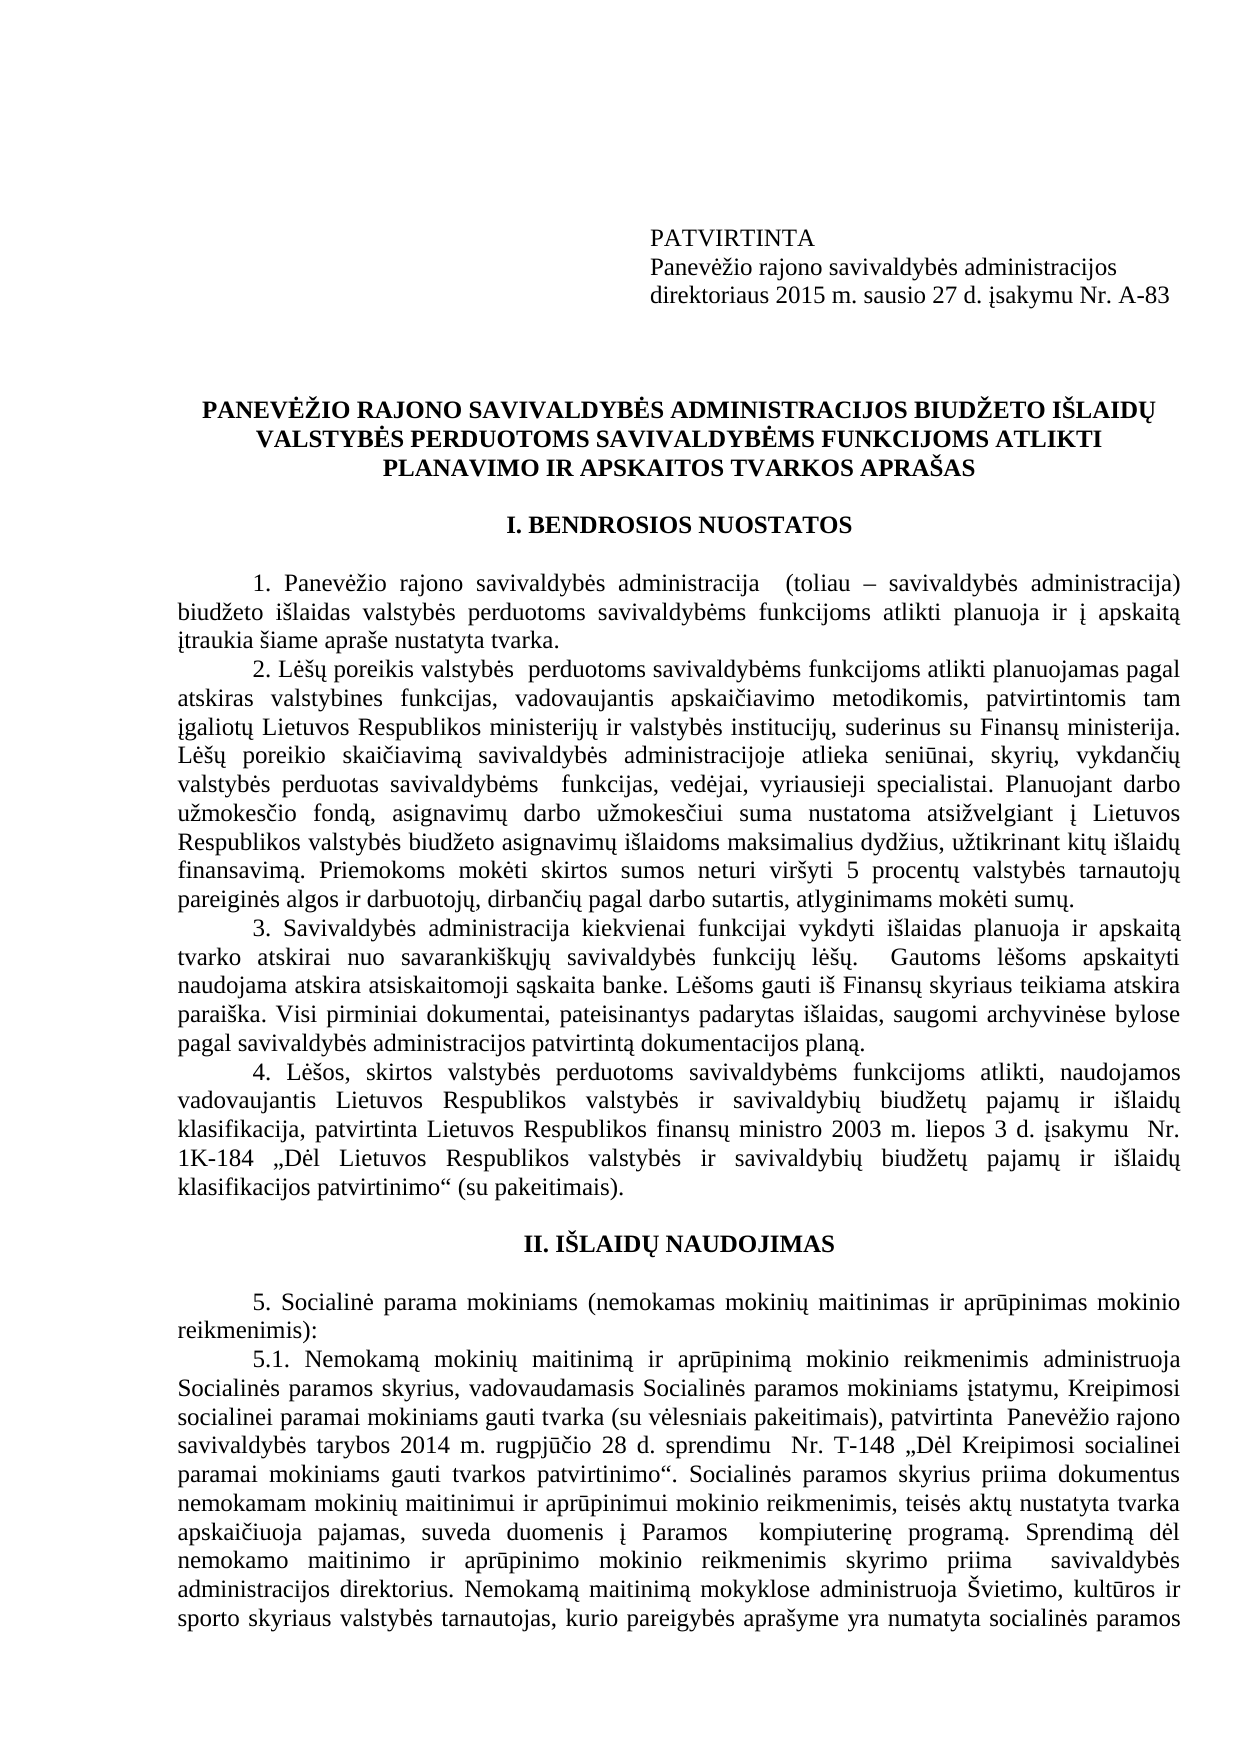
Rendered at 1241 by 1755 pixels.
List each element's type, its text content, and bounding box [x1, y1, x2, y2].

text 1. Panevėžio rajono savivaldybės administracija (toliau – savivaldybės administracija) biudžeto išlaidas valstybės perduotoms savivaldybėms funkcijoms atlikti planuoja ir į apskaitą įtraukia šiame apraše nustatyta tvarka. [177, 568, 1181, 654]
text Panevėžio rajono savivaldybės administracijos [177, 252, 1181, 281]
text direktoriaus 2015 m. sausio 27 d. įsakymu Nr. A-83 [177, 281, 1181, 309]
text 2. Lėšų poreikis valstybės perduotoms savivaldybėms funkcijoms atlikti planuojamas pagal atskiras valstybines funkcijas, vadovaujantis apskaičiavimo metodikomis, patvirtintomis tam įgaliotų Lietuvos Respublikos ministerijų ir valstybės institucijų, suderinus su Finansų ministerija. Lėšų poreikio skaičiavimą savivaldybės administracijoje atlieka seniūnai, skyrių, vykdančių valstybės perduotas savivaldybėms funkcijas, vedėjai, vyriausieji specialistai. Planuojant darbo užmokesčio fondą, asignavimų darbo užmokesčiui suma nustatoma atsižvelgiant į Lietuvos Respublikos valstybės biudžeto asignavimų išlaidoms maksimalius dydžius, užtikrinant kitų išlaidų finansavimą. Priemokoms mokėti skirtos sumos neturi viršyti 5 procentų valstybės tarnautojų pareiginės algos ir darbuotojų, dirbančių pagal darbo sutartis, atlyginimams mokėti sumų. [177, 654, 1181, 913]
text 5.1. Nemokamą mokinių maitinimą ir aprūpinimą mokinio reikmenimis administruoja Socialinės paramos skyrius, vadovaudamasis Socialinės paramos mokiniams įstatymu, Kreipimosi socialinei paramai mokiniams gauti tvarka (su vėlesniais pakeitimais), patvirtinta Panevėžio rajono savivaldybės tarybos 2014 m. rugpjūčio 28 d. sprendimu Nr. T-148 „Dėl Kreipimosi socialinei paramai mokiniams gauti tvarkos patvirtinimo“. Socialinės paramos skyrius priima dokumentus nemokamam mokinių maitinimui ir aprūpinimui mokinio reikmenimis, teisės aktų nustatyta tvarka apskaičiuoja pajamas, suveda duomenis į Paramos kompiuterinę programą. Sprendimą dėl nemokamo maitinimo ir aprūpinimo mokinio reikmenimis skyrimo priima savivaldybės administracijos direktorius. Nemokamą maitinimą mokyklose administruoja Švietimo, kultūros ir sporto skyriaus valstybės tarnautojas, kurio pareigybės aprašyme yra numatyta socialinės paramos [177, 1344, 1181, 1632]
text 5. Socialinė parama mokiniams (nemokamas mokinių maitinimas ir aprūpinimas mokinio reikmenimis): [177, 1287, 1181, 1344]
text PATVIRTINTA [177, 223, 1181, 252]
text II. IŠLAIDŲ NAUDOJIMAS [177, 1229, 1181, 1258]
text I. BENDROSIOS NUOSTATOS [177, 511, 1181, 539]
text 3. Savivaldybės administracija kiekvienai funkcijai vykdyti išlaidas planuoja ir apskaitą tvarko atskirai nuo savarankiškųjų savivaldybės funkcijų lėšų. Gautoms lėšoms apskaityti naudojama atskira atsiskaitomoji sąskaita banke. Lėšoms gauti iš Finansų skyriaus teikiama atskira paraiška. Visi pirminiai dokumentai, pateisinantys padarytas išlaidas, saugomi archyvinėse bylose pagal savivaldybės administracijos patvirtintą dokumentacijos planą. [177, 913, 1181, 1057]
text 4. Lėšos, skirtos valstybės perduotoms savivaldybėms funkcijoms atlikti, naudojamos vadovaujantis Lietuvos Respublikos valstybės ir savivaldybių biudžetų pajamų ir išlaidų klasifikacija, patvirtinta Lietuvos Respublikos finansų ministro 2003 m. liepos 3 d. įsakymu Nr. 1K-184 „Dėl Lietuvos Respublikos valstybės ir savivaldybių biudžetų pajamų ir išlaidų klasifikacijos patvirtinimo“ (su pakeitimais). [177, 1057, 1181, 1201]
text PANEVĖŽIO RAJONO SAVIVALDYBĖS ADMINISTRACIJOS BIUDŽETO IŠLAIDŲ VALSTYBĖS PERDUOTOMS SAVIVALDYBĖMS FUNKCIJOMS ATLIKTI PLANAVIMO IR APSKAITOS TVARKOS APRAŠAS [177, 396, 1181, 482]
